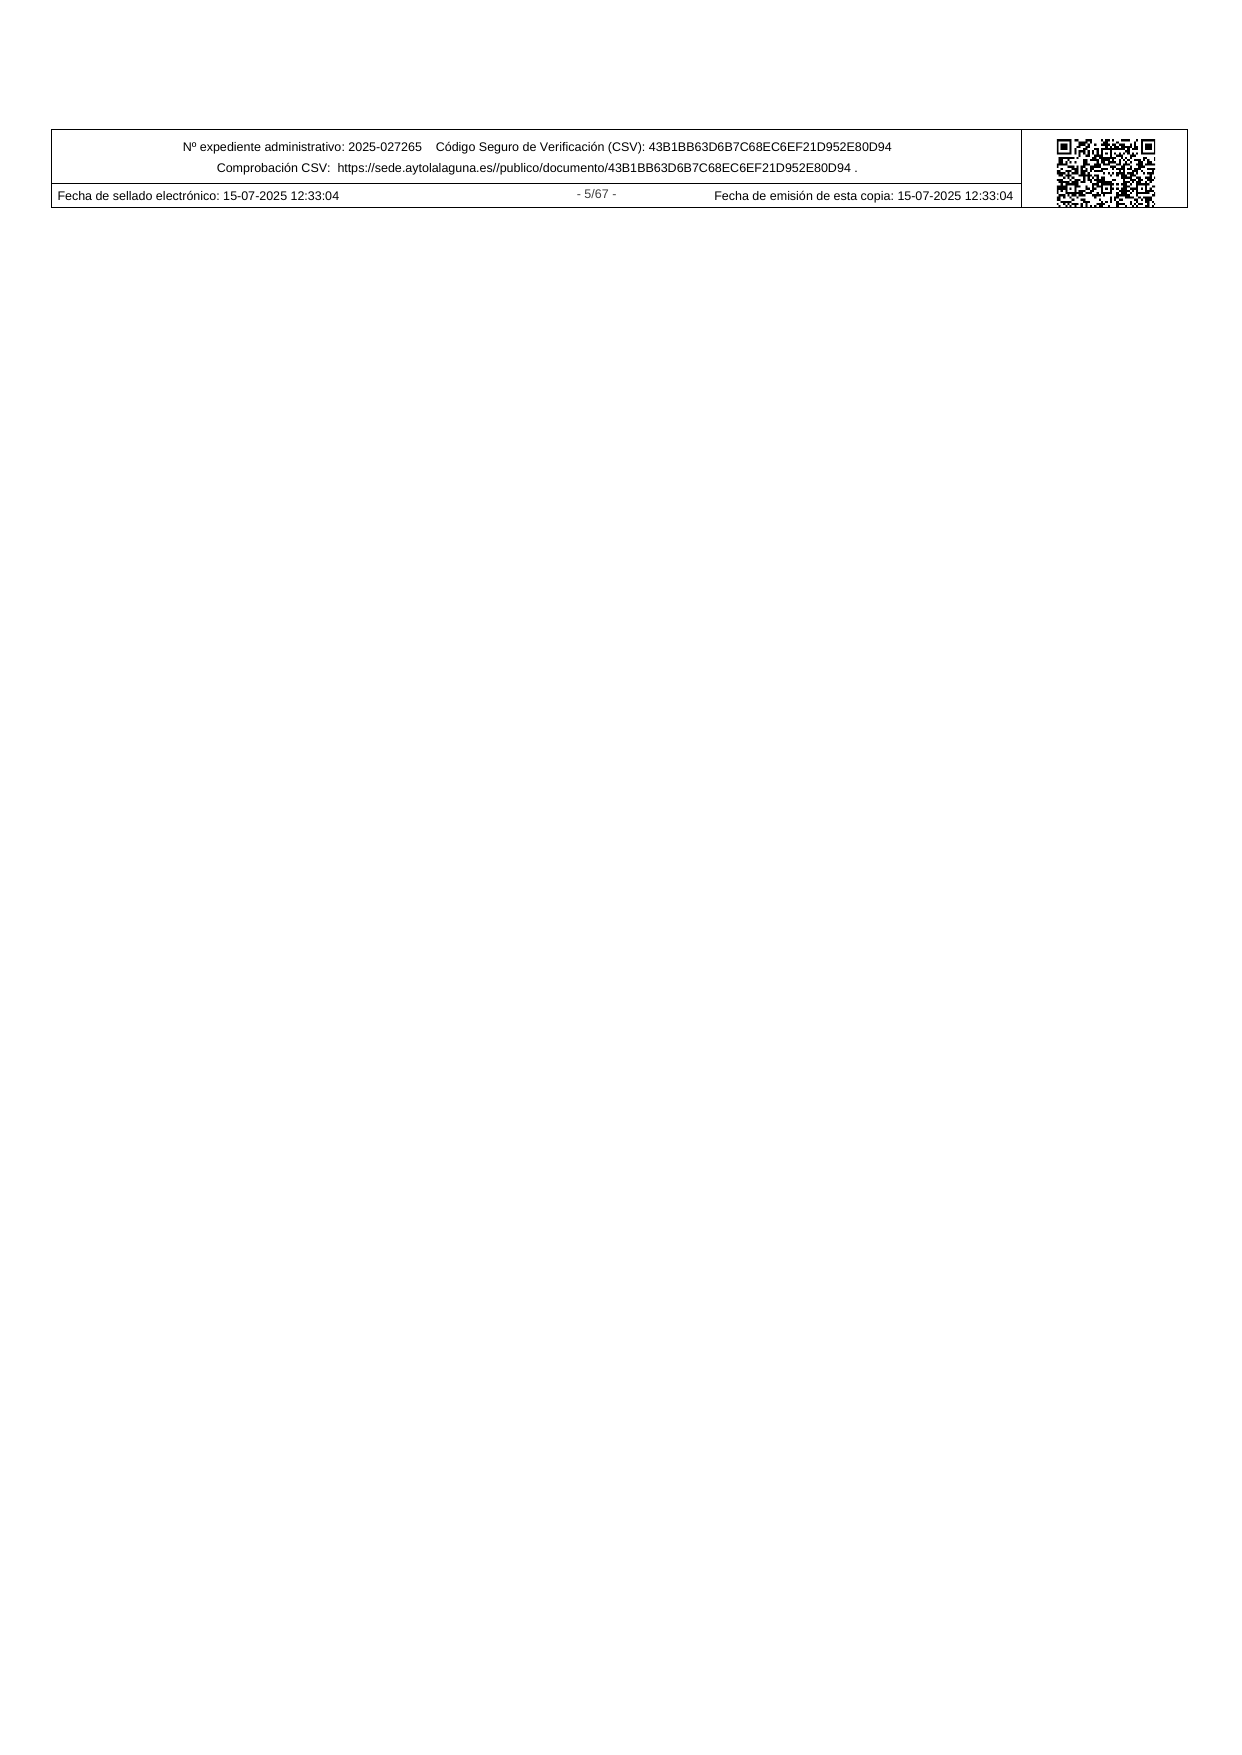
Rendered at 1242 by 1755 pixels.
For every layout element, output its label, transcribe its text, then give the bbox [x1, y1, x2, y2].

table_cell Nº expediente administrativo: 2025-027265 Código Seguro de Verificación (CSV): 43B1BB63D6B7C68EC6EF21D952E80D94 Comprobación CSV: https://sede.aytolalaguna.es//publico/documento/43B1BB63D6B7C68EC6EF21D952E80D94 . [52, 130, 1021, 183]
table_header [1022, 130, 1187, 207]
table_cell Fecha de sellado electrónico: 15-07-2025 12:33:04 - 5/67 - Fecha de emisión de esta copia: 15-07-2025 12:33:04 [52, 184, 1021, 207]
